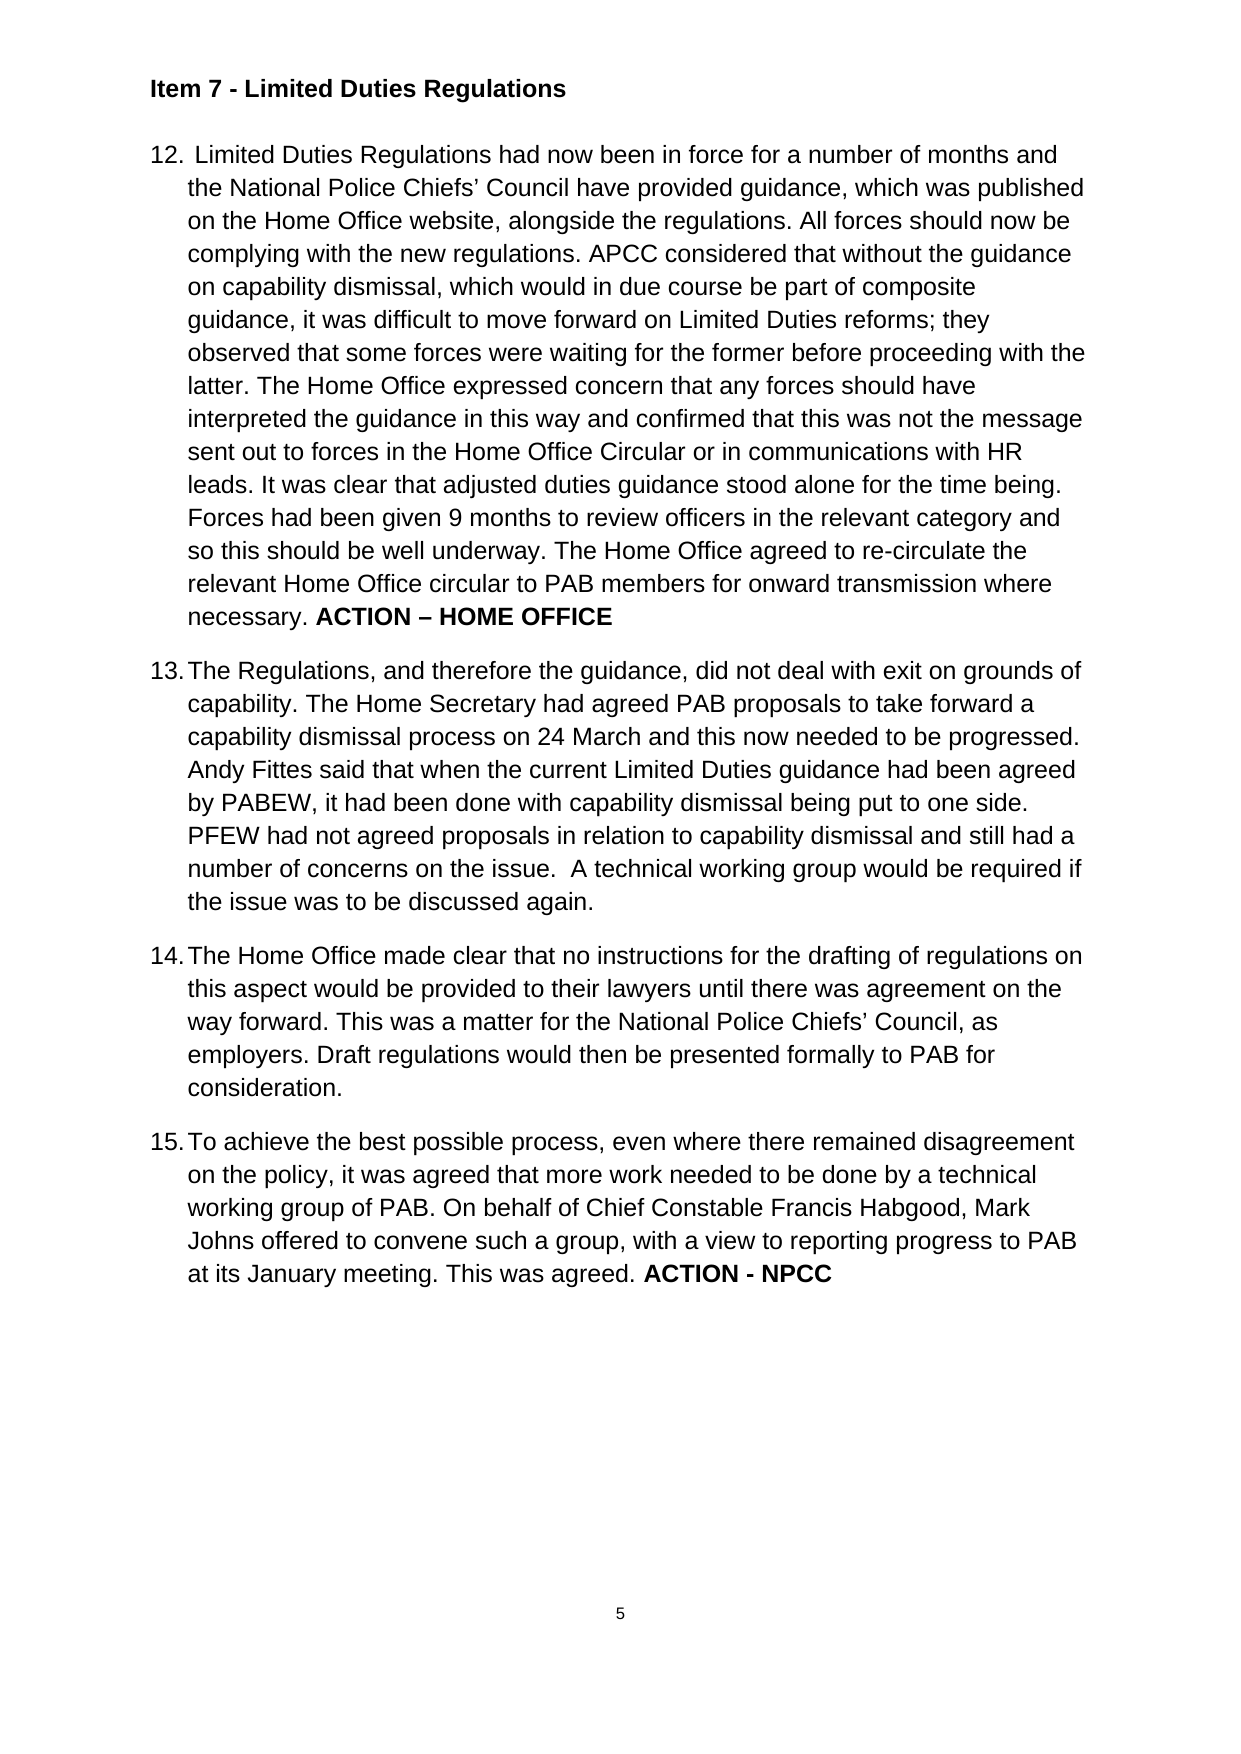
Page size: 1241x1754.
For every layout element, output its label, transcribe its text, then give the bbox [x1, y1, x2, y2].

list The Home Office made clear that no instructions for the drafting of regulations on this aspect would be provided to their lawyers until there was agreement on the way forward. This was a matter for the National Police Chiefs’ Council, as employers. Draft regulations would then be presented formally to PAB for consideration. [150, 941, 1090, 1102]
list The Regulations, and therefore the guidance, did not deal with exit on grounds of capability. The Home Secretary had agreed PAB proposals to take forward a capability dismissal process on 24 March and this now needed to be progressed. Andy Fittes said that when the current Limited Duties guidance had been agreed by PABEW, it had been done with capability dismissal being put to one side. PFEW had not agreed proposals in relation to capability dismissal and still had a number of concerns on the issue. A technical working group would be required if the issue was to be discussed again. [150, 656, 1090, 916]
text Item 7 - Limited Duties Regulations [150, 74, 1090, 102]
list Limited Duties Regulations had now been in force for a number of months and the National Police Chiefs’ Council have provided guidance, which was published on the Home Office website, alongside the regulations. All forces should now be complying with the new regulations. APCC considered that without the guidance on capability dismissal, which would in due course be part of composite guidance, it was difficult to move forward on Limited Duties reforms; they observed that some forces were waiting for the former before proceeding with the latter. The Home Office expressed concern that any forces should have interpreted the guidance in this way and confirmed that this was not the message sent out to forces in the Home Office Circular or in communications with HR leads. It was clear that adjusted duties guidance stood alone for the time being. Forces had been given 9 months to review officers in the relevant category and so this should be well underway. The Home Office agreed to re-circulate the relevant Home Office circular to PAB members for onward transmission where necessary. ACTION – HOME OFFICE [150, 140, 1090, 631]
list To achieve the best possible process, even where there remained disagreement on the policy, it was agreed that more work needed to be done by a technical working group of PAB. On behalf of Chief Constable Francis Habgood, Mark Johns offered to convene such a group, with a view to reporting progress to PAB at its January meeting. This was agreed. ACTION - NPCC [150, 1127, 1090, 1288]
